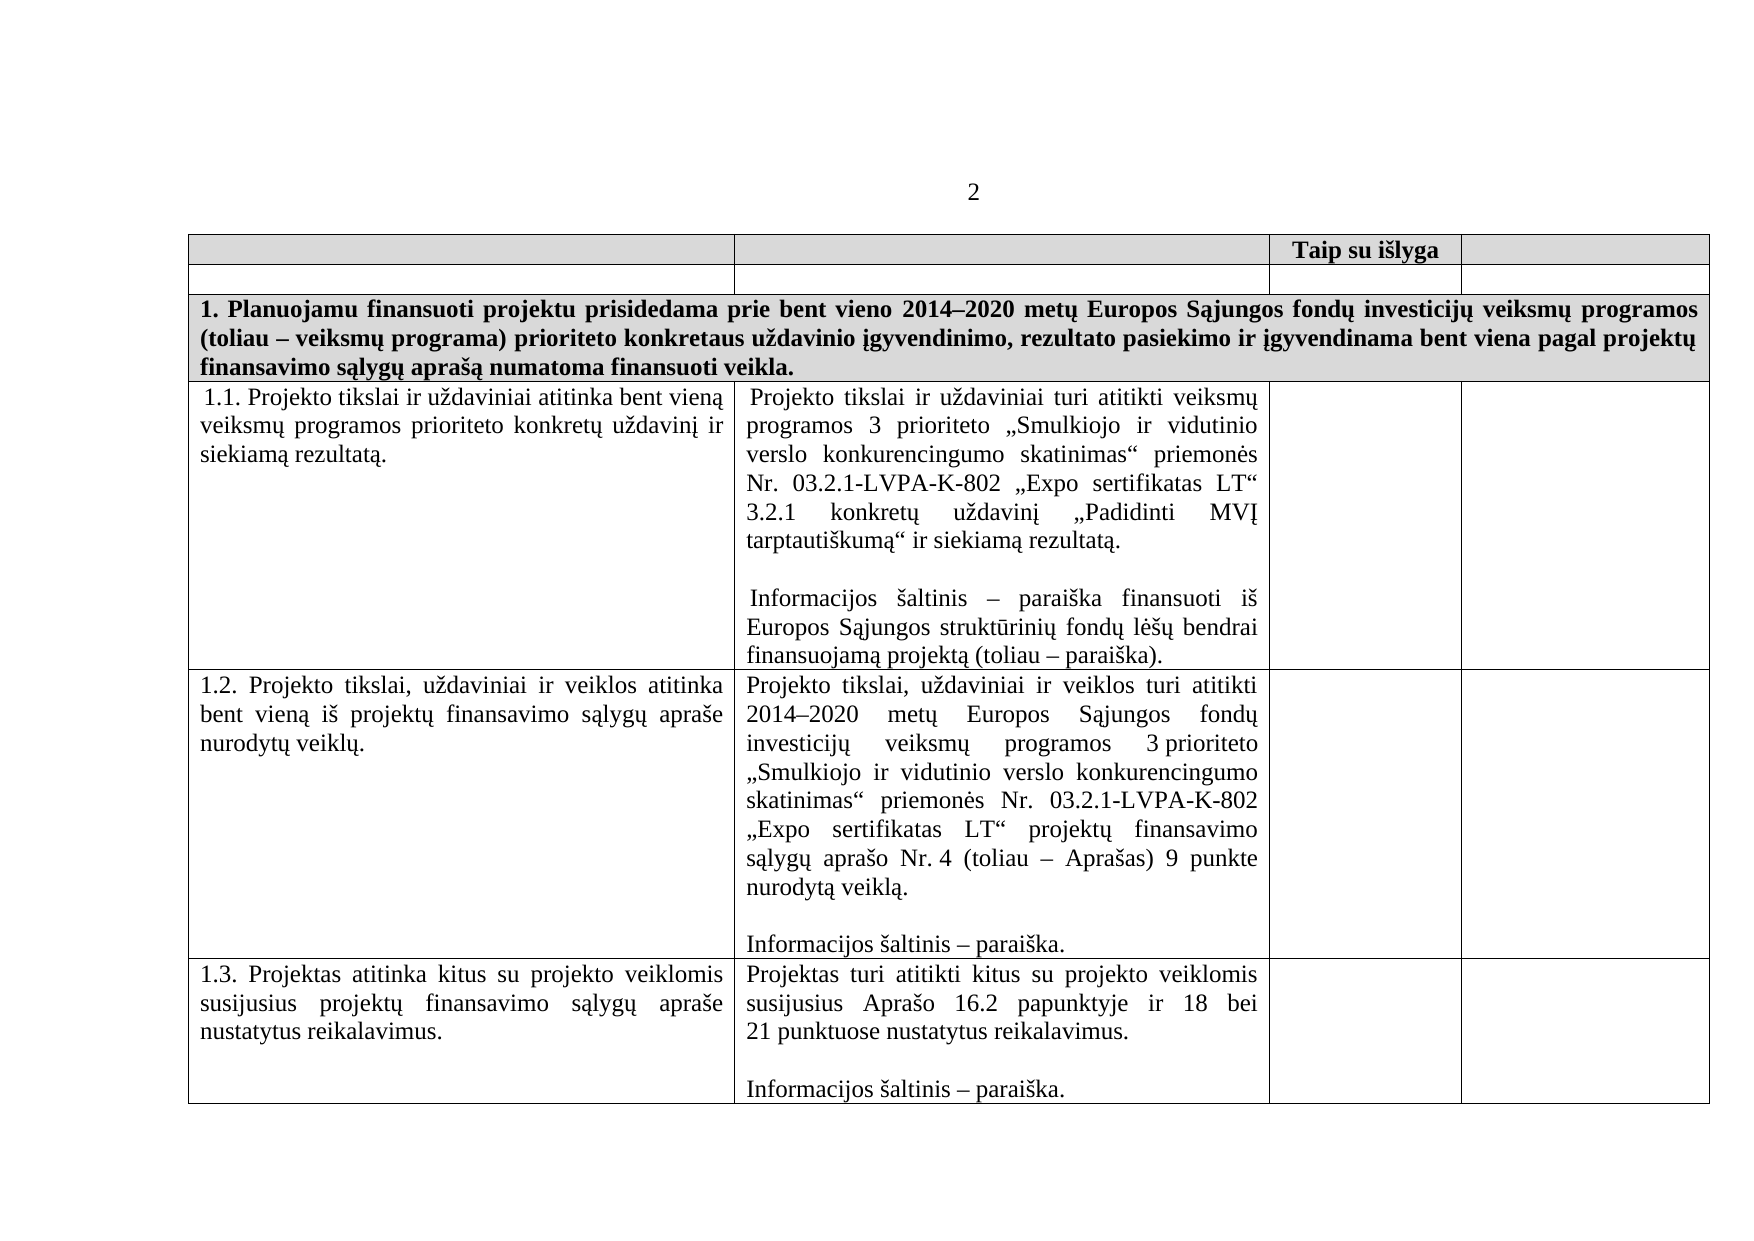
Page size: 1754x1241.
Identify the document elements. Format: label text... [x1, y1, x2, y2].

table_cell [1462, 959, 1709, 1103]
table_cell Projektas turi atitikti kitus su projekto veiklomis susijusius Aprašo 16.2 papunktyje ir 18 bei 21 punktuose nustatytus reikalavimus. Informacijos šaltinis – paraiška. [735, 959, 1269, 1103]
table_cell [1270, 382, 1461, 669]
table_cell 1.2. Projekto tikslai, uždaviniai ir veiklos atitinka bent vieną iš projektų finansavimo sąlygų apraše nurodytų veiklų. [189, 670, 734, 958]
table_cell [1270, 265, 1461, 293]
table_cell [1270, 670, 1461, 958]
table_cell 1. Planuojamu finansuoti projektu prisidedama prie bent vieno 2014–2020 metų Europos Sąjungos fondų investicijų veiksmų programos (toliau – veiksmų programa) prioriteto konkretaus uždavinio įgyvendinimo, rezultato pasiekimo ir įgyvendinama bent viena pagal projektų finansavimo sąlygų aprašą numatoma finansuoti veikla. [189, 295, 1709, 381]
table_cell [189, 265, 734, 293]
table_cell Projekto tikslai ir uždaviniai turi atitikti veiksmų programos 3 prioriteto „Smulkiojo ir vidutinio verslo konkurencingumo skatinimas“ priemonės Nr. 03.2.1-LVPA-K-802 „Expo sertifikatas LT“ 3.2.1 konkretų uždavinį „Padidinti MVĮ tarptautiškumą“ ir siekiamą rezultatą. Informacijos šaltinis – paraiška finansuoti iš Europos Sąjungos struktūrinių fondų lėšų bendrai finansuojamą projektą (toliau – paraiška). [735, 382, 1269, 669]
table_cell [1462, 265, 1709, 293]
table_cell [735, 265, 1269, 293]
table_header [735, 235, 1269, 264]
table_cell 1.1. Projekto tikslai ir uždaviniai atitinka bent vieną veiksmų programos prioriteto konkretų uždavinį ir siekiamą rezultatą. [189, 382, 734, 669]
table_cell [1462, 670, 1709, 958]
table_cell [1462, 235, 1709, 264]
table_cell Taip su išlyga [1270, 235, 1461, 264]
table_cell [1462, 382, 1709, 669]
table_cell Projekto tikslai, uždaviniai ir veiklos turi atitikti 2014–2020 metų Europos Sąjungos fondų investicijų veiksmų programos 3 prioriteto „Smulkiojo ir vidutinio verslo konkurencingumo skatinimas“ priemonės Nr. 03.2.1-LVPA-K-802 „Expo sertifikatas LT“ projektų finansavimo sąlygų aprašo Nr. 4 (toliau – Aprašas) 9 punkte nurodytą veiklą. Informacijos šaltinis – paraiška. [735, 670, 1269, 958]
table_cell 1.3. Projektas atitinka kitus su projekto veiklomis susijusius projektų finansavimo sąlygų apraše nustatytus reikalavimus. [189, 959, 734, 1103]
table_cell [1270, 959, 1461, 1103]
table_header [189, 235, 734, 264]
